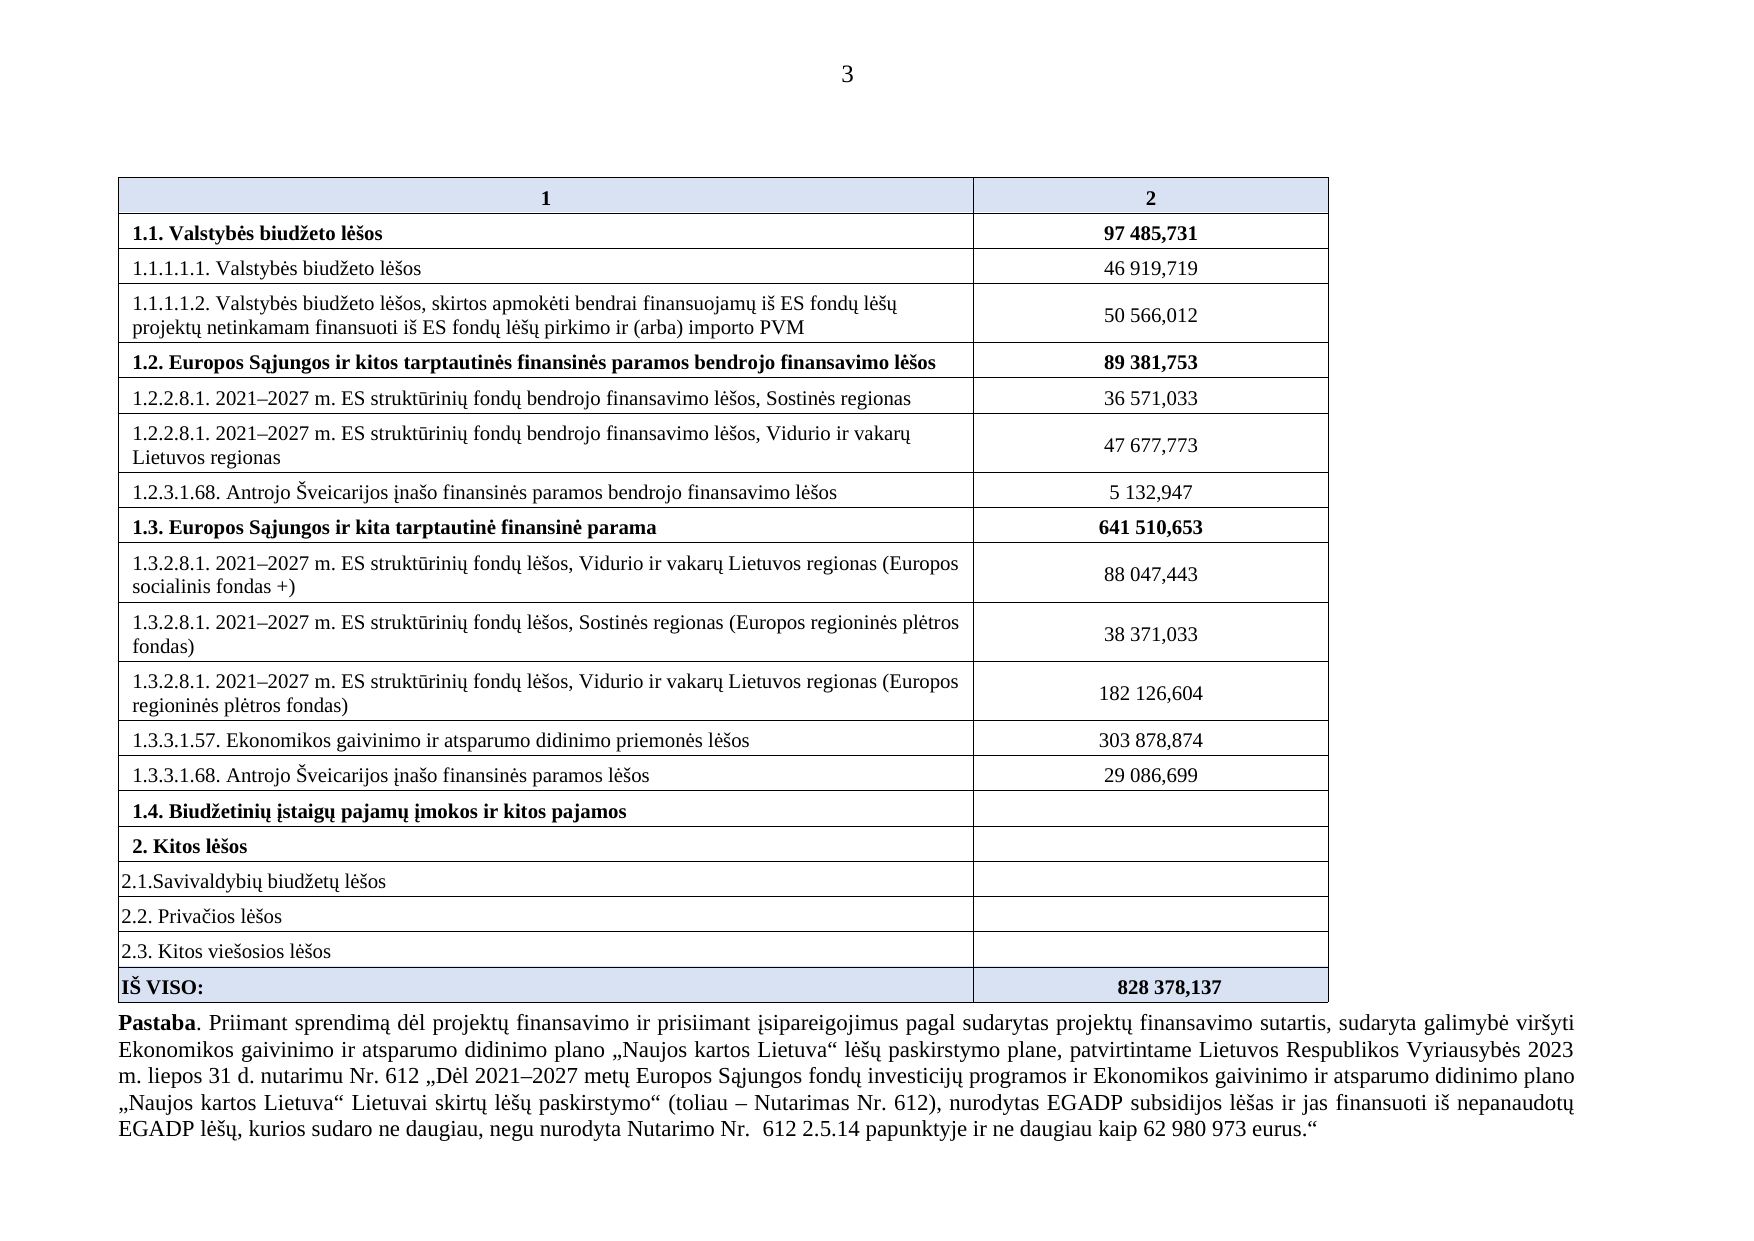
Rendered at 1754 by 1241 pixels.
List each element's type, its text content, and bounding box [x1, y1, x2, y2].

table_cell [974, 827, 1328, 861]
table_cell 2 [974, 178, 1328, 212]
table_cell 1.1.1.1.2. Valstybės biudžeto lėšos, skirtos apmokėti bendrai finansuojamų iš ES fondų lėšų projektų netinkamam finansuoti iš ES fondų lėšų pirkimo ir (arba) importo PVM [119, 284, 973, 342]
table_cell 1.3. Europos Sąjungos ir kita tarptautinė finansinė parama [119, 508, 973, 542]
table_cell 89 381,753 [974, 343, 1328, 377]
table_cell [974, 791, 1328, 826]
table_cell 641 510,653 [974, 508, 1328, 542]
table_cell 36 571,033 [974, 378, 1328, 412]
table_cell 1.1.1.1.1. Valstybės biudžeto lėšos [119, 249, 973, 283]
table_cell 1 [119, 178, 973, 212]
table_cell 46 919,719 [974, 249, 1328, 283]
table_cell 1.1. Valstybės biudžeto lėšos [119, 214, 973, 248]
table_cell 47 677,773 [974, 414, 1328, 472]
table_cell 50 566,012 [974, 284, 1328, 342]
table_cell 97 485,731 [974, 214, 1328, 248]
table_cell 1.2.2.8.1. 2021–2027 m. ES struktūrinių fondų bendrojo finansavimo lėšos, Vidurio ir vakarų Lietuvos regionas [119, 414, 973, 472]
table_cell 1.2.2.8.1. 2021–2027 m. ES struktūrinių fondų bendrojo finansavimo lėšos, Sostinės regionas [119, 378, 973, 412]
table_cell 38 371,033 [974, 603, 1328, 661]
table_cell 2. Kitos lėšos [119, 827, 973, 861]
table_cell 303 878,874 [974, 721, 1328, 755]
table_cell [974, 862, 1328, 896]
table_cell 2.3. Kitos viešosios lėšos [119, 932, 973, 966]
table_cell 1.2. Europos Sąjungos ir kitos tarptautinės finansinės paramos bendrojo finansavimo lėšos [119, 343, 973, 377]
text Pastaba. Priimant sprendimą dėl projektų finansavimo ir prisiimant įsipareigojimus pagal sudarytas projektų finansavimo sutartis, sudaryta galimybė viršyti Ekonomikos gaivinimo ir atsparumo didinimo plano „Naujos kartos Lietuva“ lėšų paskirstymo plane, patvirtintame Lietuvos Respublikos Vyriausybės 2023 m. liepos 31 d. nutarimu Nr. 612 „Dėl 2021–2027 metų Europos Sąjungos fondų investicijų programos ir Ekonomikos gaivinimo ir atsparumo didinimo plano „Naujos kartos Lietuva“ Lietuvai skirtų lėšų paskirstymo“ (toliau – Nutarimas Nr. 612), nurodytas EGADP subsidijos lėšas ir jas finansuoti iš nepanaudotų EGADP lėšų, kurios sudaro ne daugiau, negu nurodyta Nutarimo Nr. 612 2.5.14 papunktyje ir ne daugiau kaip 62 980 973 eurus.“ [118, 1009, 1577, 1141]
table_cell 2.1.Savivaldybių biudžetų lėšos [119, 862, 973, 896]
table_cell 5 132,947 [974, 473, 1328, 507]
table_cell [974, 897, 1328, 931]
table_cell 1.4. Biudžetinių įstaigų pajamų įmokos ir kitos pajamos [119, 791, 973, 826]
table_cell 1.3.2.8.1. 2021–2027 m. ES struktūrinių fondų lėšos, Vidurio ir vakarų Lietuvos regionas (Europos socialinis fondas +) [119, 543, 973, 601]
table_cell 88 047,443 [974, 543, 1328, 601]
table_cell 29 086,699 [974, 756, 1328, 790]
table_cell 1.3.2.8.1. 2021–2027 m. ES struktūrinių fondų lėšos, Vidurio ir vakarų Lietuvos regionas (Europos regioninės plėtros fondas) [119, 662, 973, 720]
table_cell IŠ VISO: [119, 968, 973, 1002]
table_cell 1.3.3.1.68. Antrojo Šveicarijos įnašo finansinės paramos lėšos [119, 756, 973, 790]
table_cell 2.2. Privačios lėšos [119, 897, 973, 931]
table_cell 182 126,604 [974, 662, 1328, 720]
table_cell 1.2.3.1.68. Antrojo Šveicarijos įnašo finansinės paramos bendrojo finansavimo lėšos [119, 473, 973, 507]
table_cell [974, 932, 1328, 966]
table_cell 1.3.3.1.57. Ekonomikos gaivinimo ir atsparumo didinimo priemonės lėšos [119, 721, 973, 755]
table_cell 828 378,137 [974, 968, 1328, 1002]
table_cell 1.3.2.8.1. 2021–2027 m. ES struktūrinių fondų lėšos, Sostinės regionas (Europos regioninės plėtros fondas) [119, 603, 973, 661]
